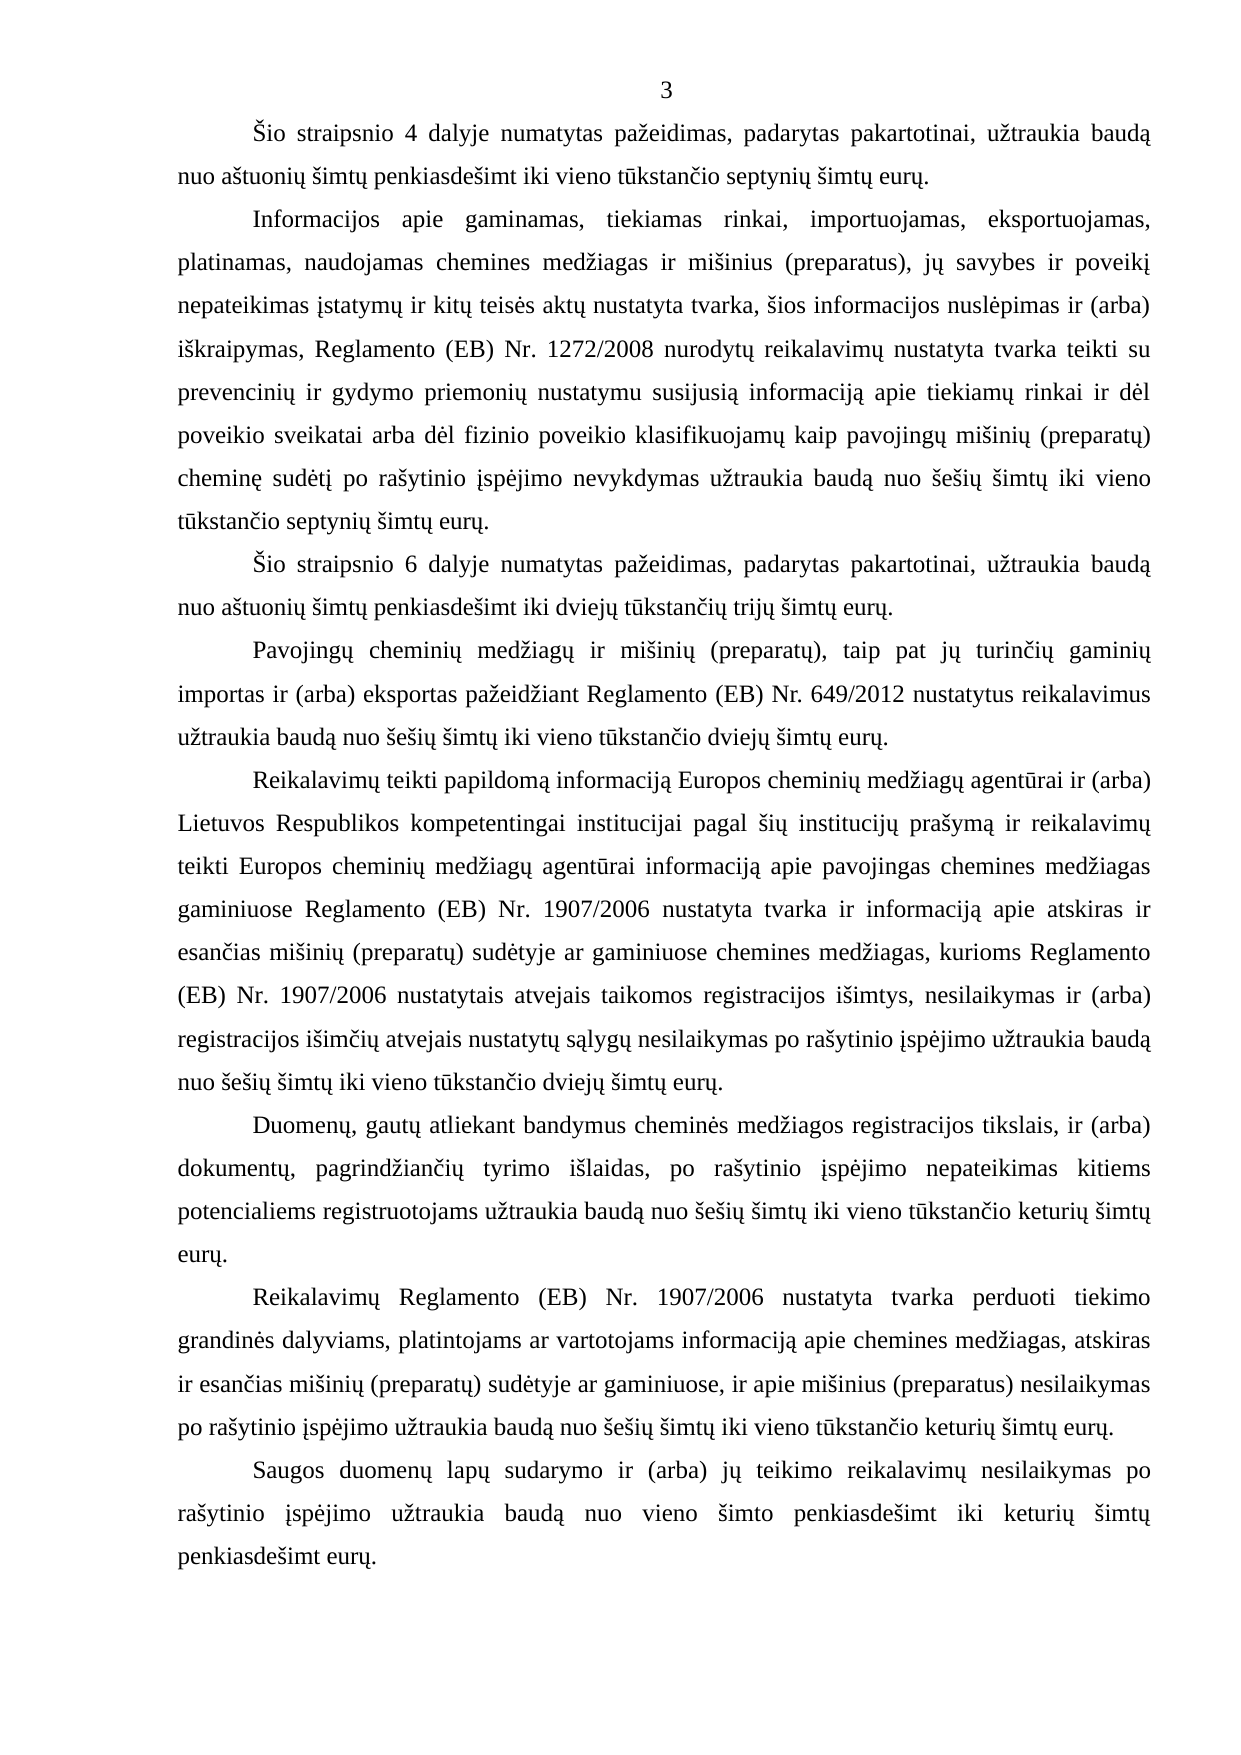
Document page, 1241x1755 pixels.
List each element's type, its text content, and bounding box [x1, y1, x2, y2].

text Pavojingų cheminių medžiagų ir mišinių (preparatų), taip pat jų turinčių gaminių importas ir (arba) eksportas pažeidžiant Reglamento (EB) Nr. 649/2012 nustatytus reikalavimus užtraukia baudą nuo šešių šimtų iki vieno tūkstančio dviejų šimtų eurų. [177, 636, 1152, 751]
text Informacijos apie gaminamas, tiekiamas rinkai, importuojamas, eksportuojamas, platinamas, naudojamas chemines medžiagas ir mišinius (preparatus), jų savybes ir poveikį nepateikimas įstatymų ir kitų teisės aktų nustatyta tvarka, šios informacijos nuslėpimas ir (arba) iškraipymas, Reglamento (EB) Nr. 1272/2008 nurodytų reikalavimų nustatyta tvarka teikti su prevencinių ir gydymo priemonių nustatymu susijusią informaciją apie tiekiamų rinkai ir dėl poveikio sveikatai arba dėl fizinio poveikio klasifikuojamų kaip pavojingų mišinių (preparatų) cheminę sudėtį po rašytinio įspėjimo nevykdymas užtraukia baudą nuo šešių šimtų iki vieno tūkstančio septynių šimtų eurų. [177, 204, 1152, 535]
text Saugos duomenų lapų sudarymo ir (arba) jų teikimo reikalavimų nesilaikymas po rašytinio įspėjimo užtraukia baudą nuo vieno šimto penkiasdešimt iki keturių šimtų penkiasdešimt eurų. [177, 1455, 1152, 1570]
text Reikalavimų teikti papildomą informaciją Europos cheminių medžiagų agentūrai ir (arba) Lietuvos Respublikos kompetentingai institucijai pagal šių institucijų prašymą ir reikalavimų teikti Europos cheminių medžiagų agentūrai informaciją apie pavojingas chemines medžiagas gaminiuose Reglamento (EB) Nr. 1907/2006 nustatyta tvarka ir informaciją apie atskiras ir esančias mišinių (preparatų) sudėtyje ar gaminiuose chemines medžiagas, kurioms Reglamento (EB) Nr. 1907/2006 nustatytais atvejais taikomos registracijos išimtys, nesilaikymas ir (arba) registracijos išimčių atvejais nustatytų sąlygų nesilaikymas po rašytinio įspėjimo užtraukia baudą nuo šešių šimtų iki vieno tūkstančio dviejų šimtų eurų. [177, 765, 1152, 1096]
text Reikalavimų Reglamento (EB) Nr. 1907/2006 nustatyta tvarka perduoti tiekimo grandinės dalyviams, platintojams ar vartotojams informaciją apie chemines medžiagas, atskiras ir esančias mišinių (preparatų) sudėtyje ar gaminiuose, ir apie mišinius (preparatus) nesilaikymas po rašytinio įspėjimo užtraukia baudą nuo šešių šimtų iki vieno tūkstančio keturių šimtų eurų. [177, 1282, 1152, 1441]
text Duomenų, gautų atliekant bandymus cheminės medžiagos registracijos tikslais, ir (arba) dokumentų, pagrindžiančių tyrimo išlaidas, po rašytinio įspėjimo nepateikimas kitiems potencialiems registruotojams užtraukia baudą nuo šešių šimtų iki vieno tūkstančio keturių šimtų eurų. [177, 1110, 1152, 1268]
text Šio straipsnio 4 dalyje numatytas pažeidimas, padarytas pakartotinai, užtraukia baudą nuo aštuonių šimtų penkiasdešimt iki vieno tūkstančio septynių šimtų eurų. [177, 118, 1152, 190]
text Šio straipsnio 6 dalyje numatytas pažeidimas, padarytas pakartotinai, užtraukia baudą nuo aštuonių šimtų penkiasdešimt iki dviejų tūkstančių trijų šimtų eurų. [177, 549, 1152, 621]
